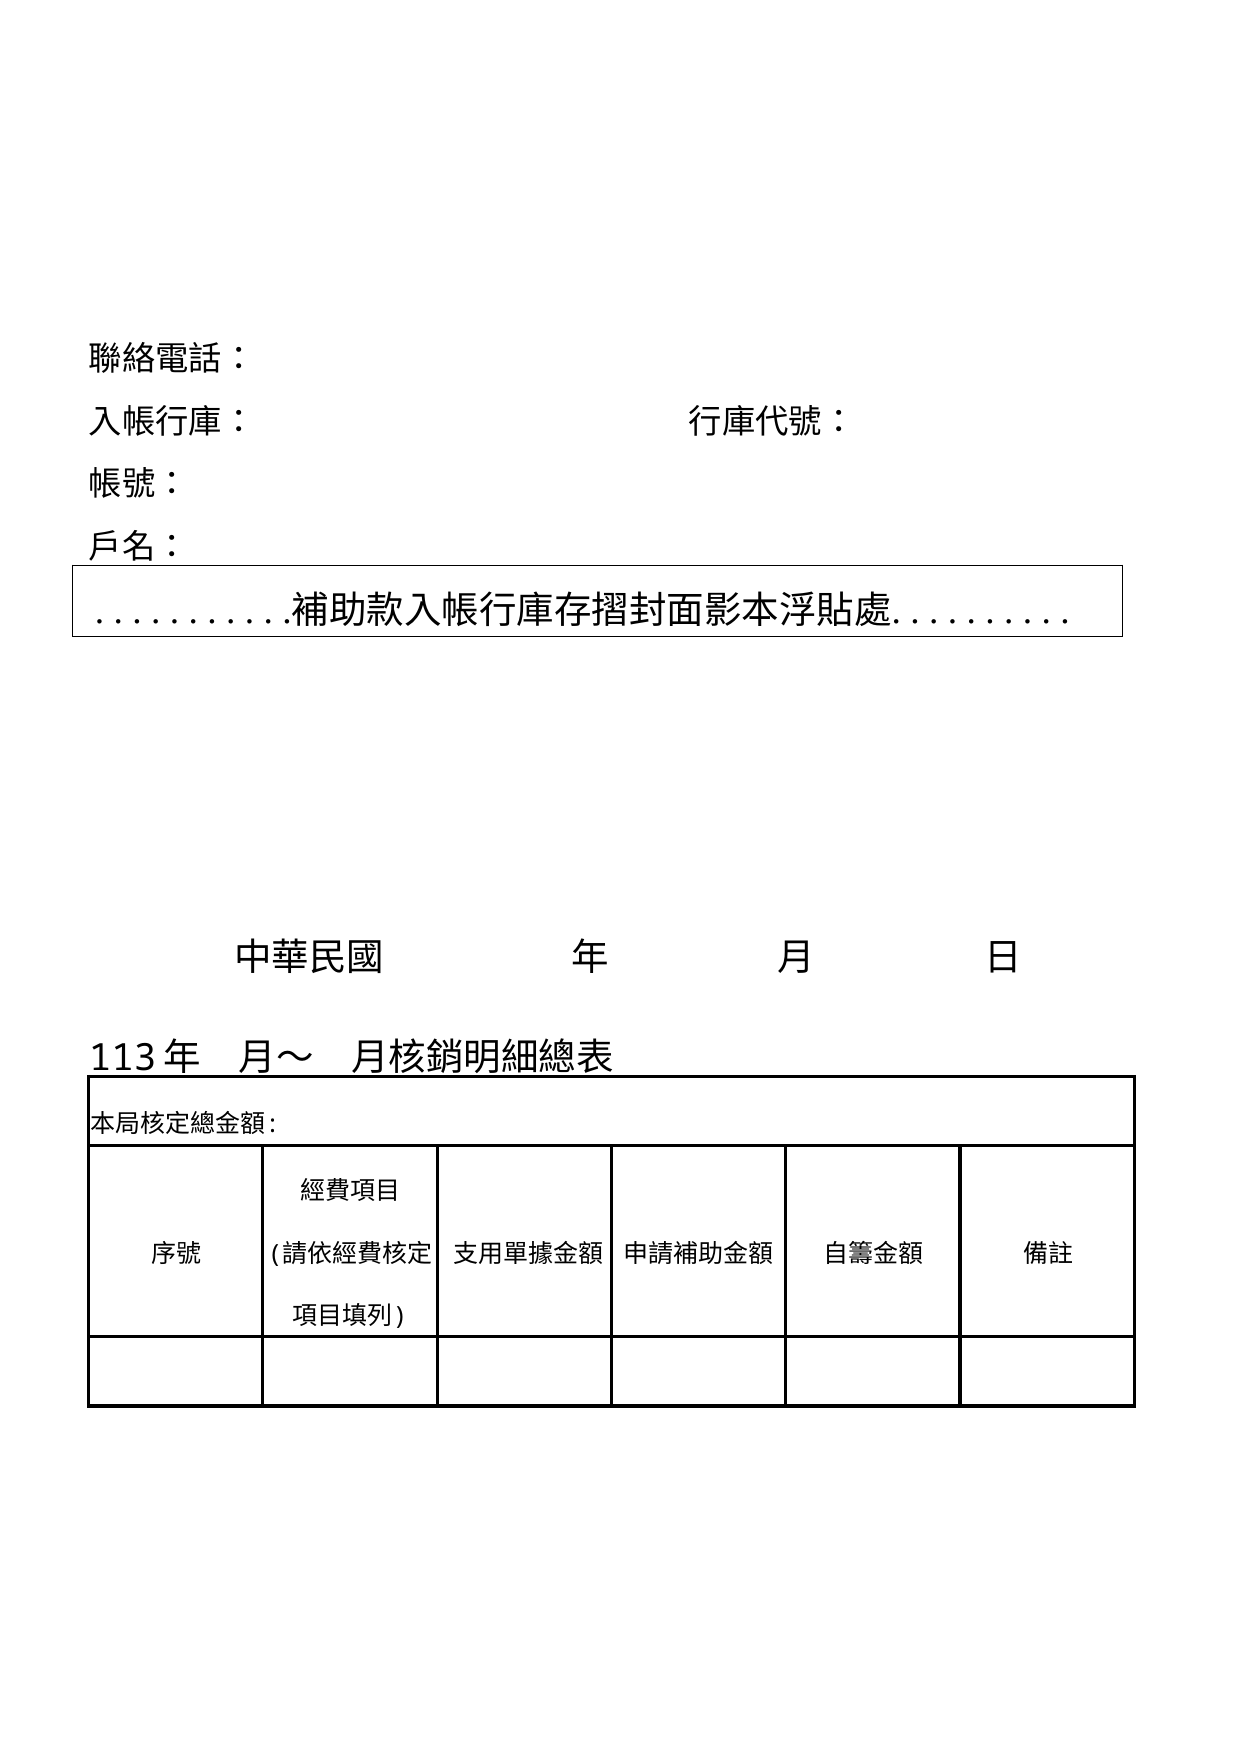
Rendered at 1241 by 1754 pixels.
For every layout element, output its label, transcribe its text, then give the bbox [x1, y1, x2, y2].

table_cell [962, 1338, 1133, 1404]
text 入帳行庫： 行庫代號： [89, 377, 1167, 439]
table_cell [787, 1338, 958, 1404]
table_cell [439, 1338, 610, 1404]
table_cell 自籌金額 [787, 1147, 958, 1335]
table_cell [264, 1338, 436, 1404]
table_header 本局核定總金額: [90, 1078, 1133, 1144]
table_cell [613, 1338, 784, 1404]
text 帳號： [89, 439, 1167, 502]
table_cell 序號 [90, 1147, 261, 1335]
table_cell [90, 1338, 261, 1404]
text 113年 月～ 月核銷明細總表 [89, 1012, 1167, 1075]
table_header . . . . . . . . . . .補助款入帳行庫存摺封面影本浮貼處. . . . . . . . . . [73, 566, 1122, 636]
text 聯絡電話： [89, 314, 1167, 377]
text 中華民國 年 月 日 [89, 912, 1167, 975]
table_cell 申請補助金額 [613, 1147, 784, 1335]
table_cell 支用單據金額 [439, 1147, 610, 1335]
text 戶名： [89, 502, 1167, 564]
table_cell 經費項目 (請依經費核定項目填列) [264, 1147, 436, 1335]
table_cell 備註 [962, 1147, 1133, 1335]
